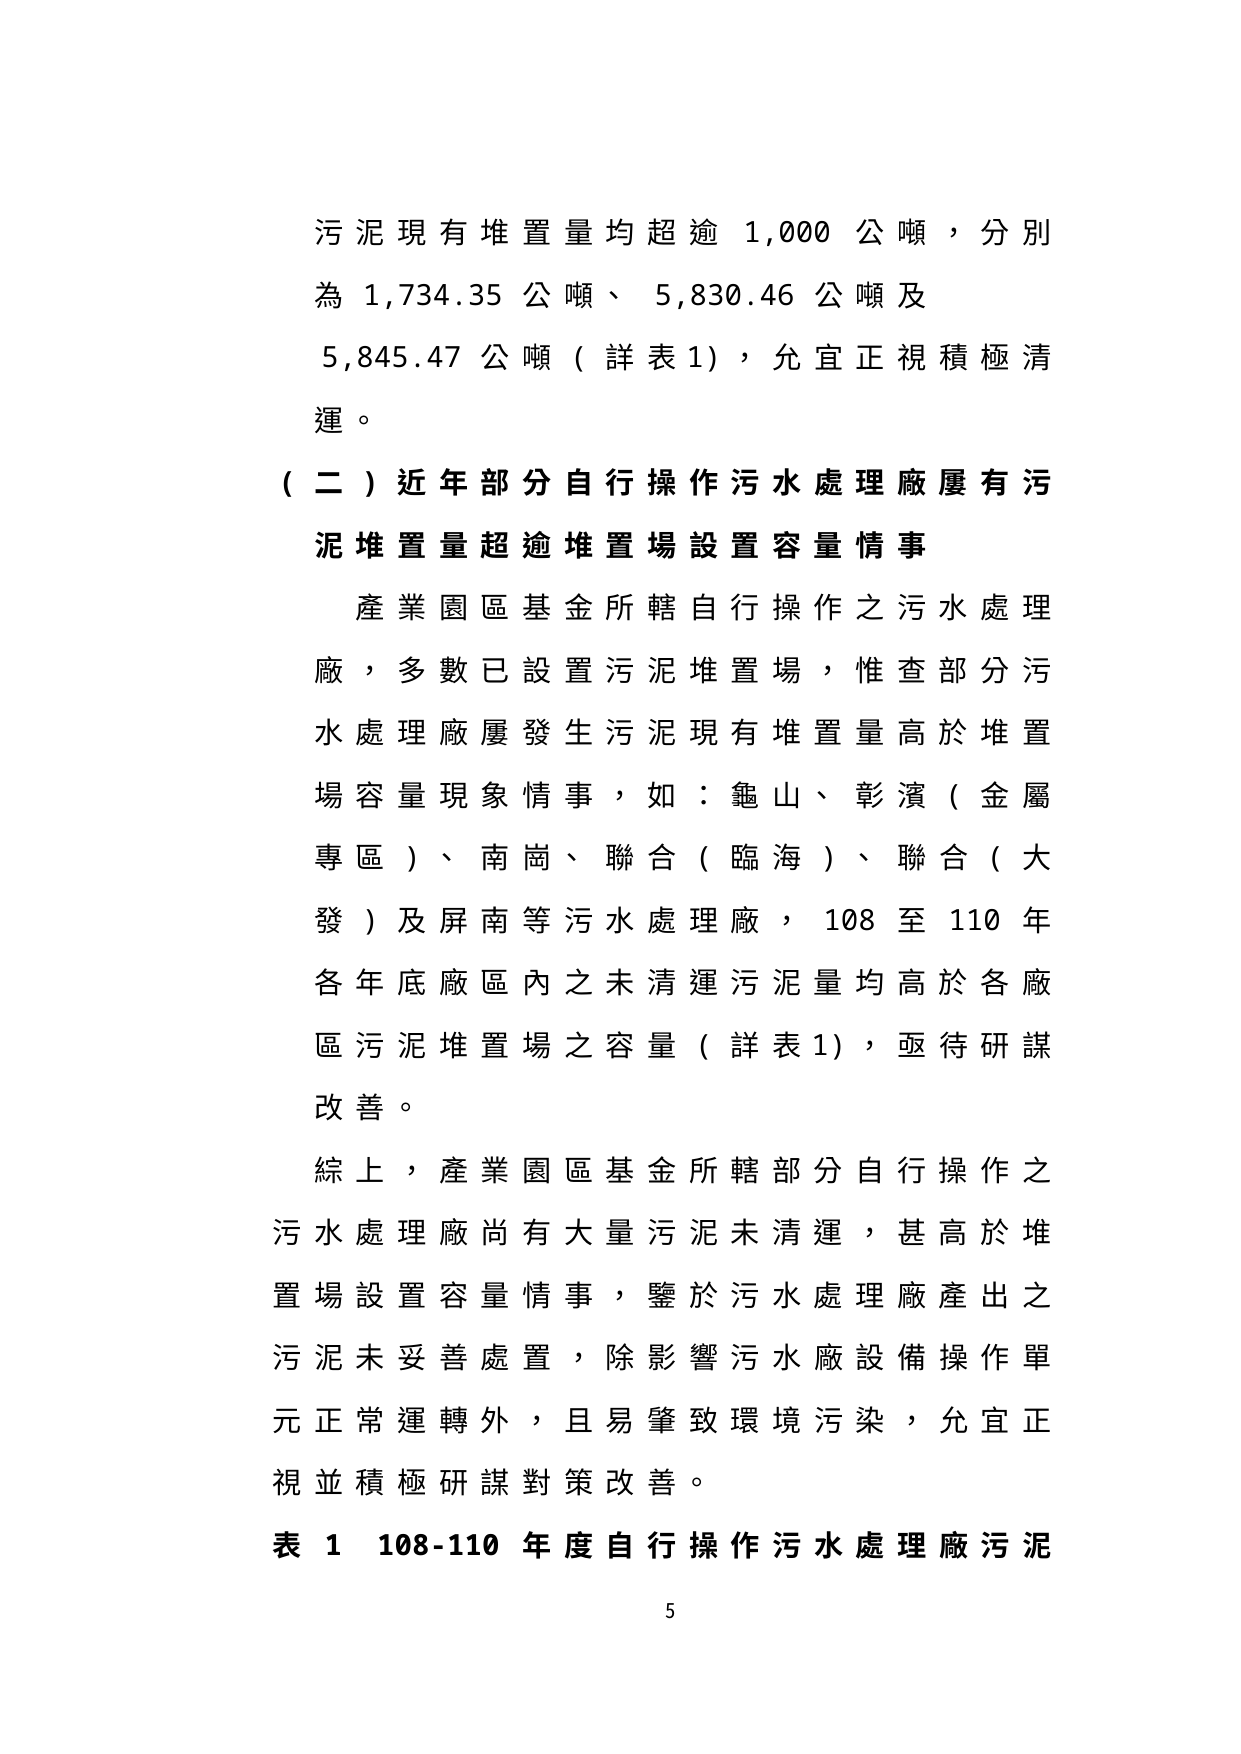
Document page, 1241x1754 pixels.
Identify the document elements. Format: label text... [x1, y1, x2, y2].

text (二)近年部分自行操作污水處理廠屢有污泥堆置量超逾堆置場設置容量情事 [242, 439, 1058, 564]
text 污泥現有堆置量均超逾1,000公噸，分別為1,734.35公噸、5,830.46公噸及5,845.47公噸(詳表1)，允宜正視積極清運。 [271, 189, 1058, 439]
text 表1 108-110年度自行操作污水處理廠污泥 [242, 1502, 1058, 1564]
text 產業園區基金所轄自行操作之污水處理廠，多數已設置污泥堆置場，惟查部分污水處理廠屢發生污泥現有堆置量高於堆置場容量現象情事，如：龜山、彰濱(金屬專區)、南崗、聯合(臨海)、聯合(大發)及屏南等污水處理廠，108至110年各年底廠區內之未清運污泥量均高於各廠區污泥堆置場之容量(詳表1)，亟待研謀改善。 [271, 564, 1058, 1127]
text 綜上，產業園區基金所轄部分自行操作之污水處理廠尚有大量污泥未清運，甚高於堆置場設置容量情事，鑒於污水處理廠產出之污泥未妥善處置，除影響污水廠設備操作單元正常運轉外，且易肇致環境污染，允宜正視並積極研謀對策改善。 [242, 1127, 1058, 1502]
